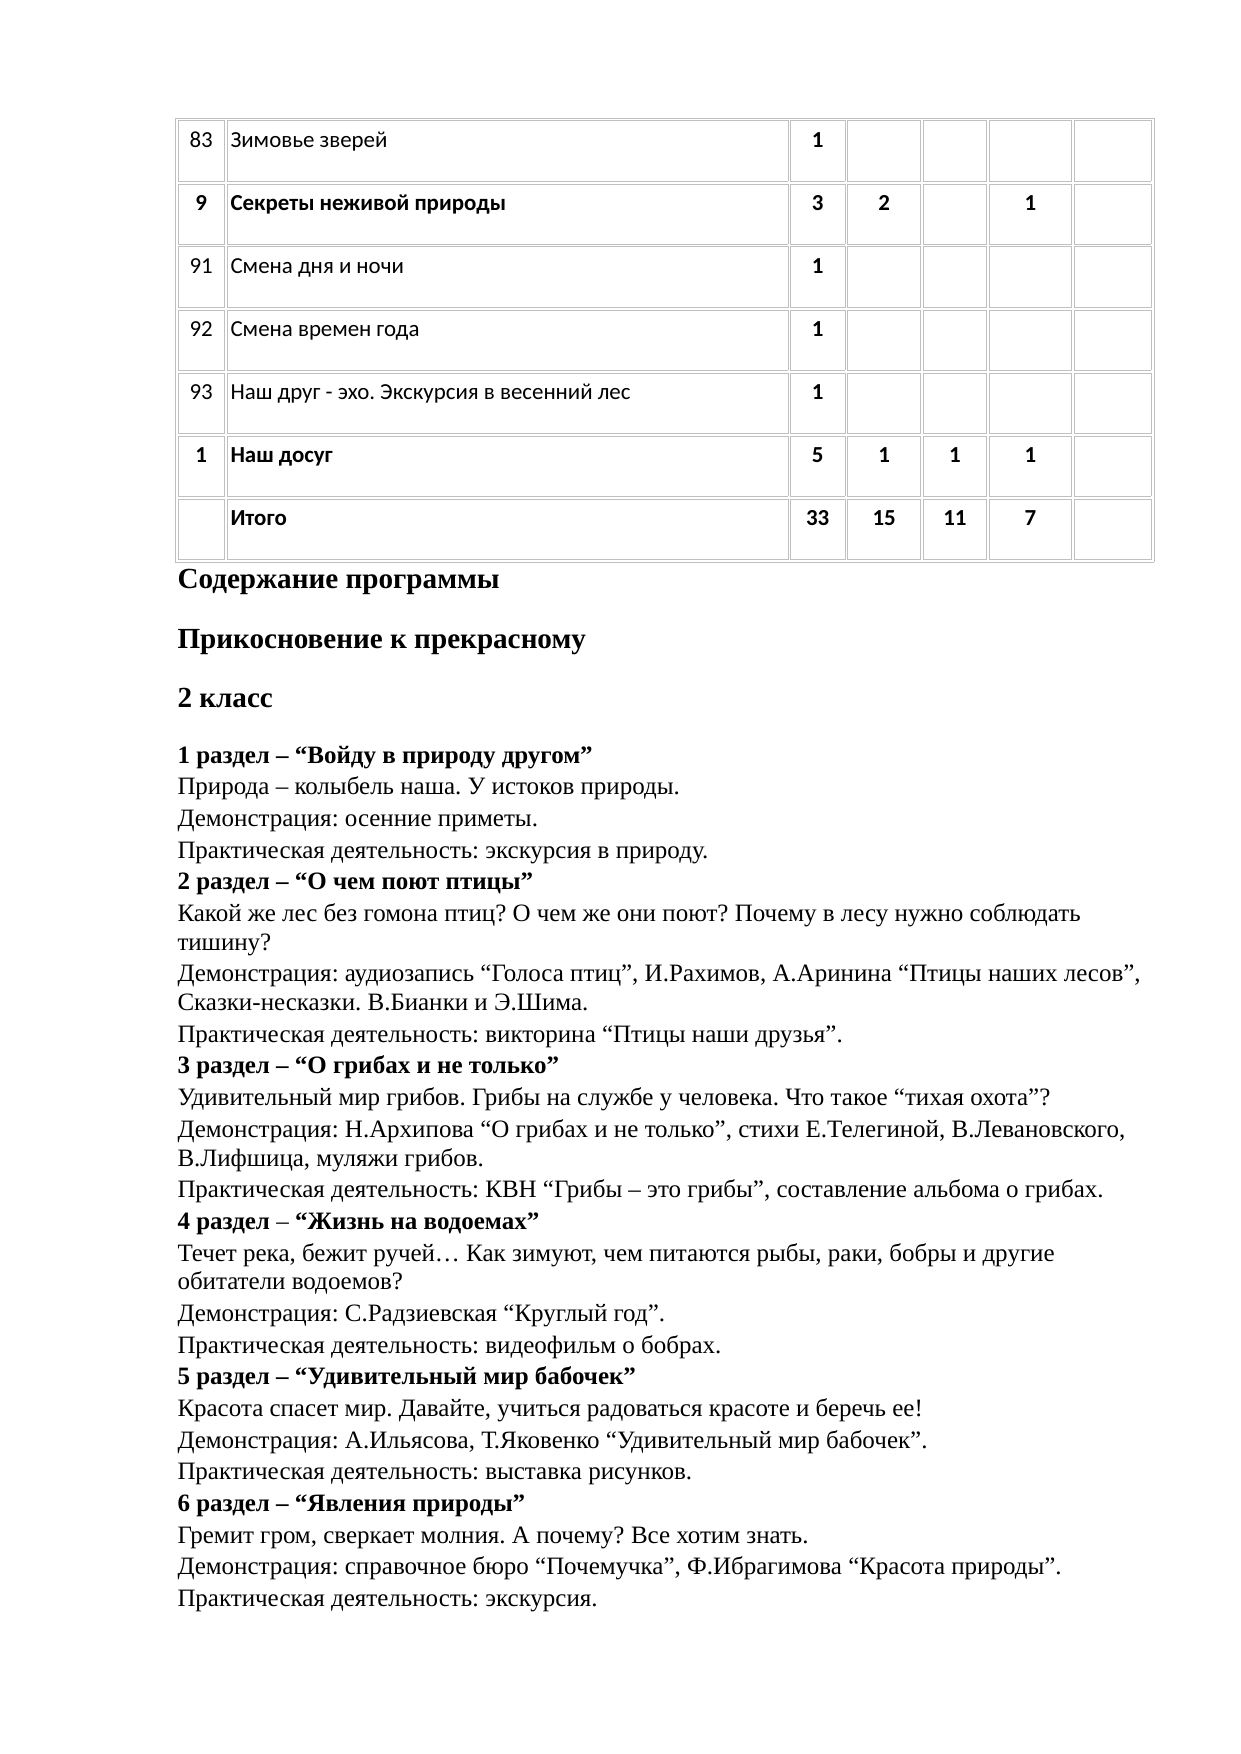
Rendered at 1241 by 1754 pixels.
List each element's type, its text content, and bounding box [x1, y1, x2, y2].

text Гремит гром, сверкает молния. А почему? Все хотим знать. [177, 1520, 1152, 1548]
text Течет река, бежит ручей… Как зимуют, чем питаются рыбы, раки, бобры и другие обитатели водоемов? [177, 1238, 1152, 1295]
text Демонстрация: С.Радзиевская “Круглый год”. [177, 1298, 1152, 1327]
table_cell Итого [228, 500, 788, 559]
table_cell 1 [179, 437, 224, 496]
table_cell 9 [179, 185, 224, 244]
table_cell [924, 374, 986, 433]
text Практическая деятельность: экскурсия в природу. [177, 835, 1152, 863]
table_cell [924, 247, 986, 307]
table_cell [924, 311, 986, 370]
text Какой же лес без гомона птиц? О чем же они поют? Почему в лесу нужно соблюдать тишину? [177, 898, 1152, 956]
table_cell [1075, 247, 1151, 307]
table_cell Наш досуг [228, 437, 788, 496]
text 2 класс [177, 680, 1152, 714]
text 6 раздел – “Явления природы” [177, 1488, 1152, 1517]
table_cell Смена дня и ночи [228, 247, 788, 307]
table_cell [990, 247, 1071, 307]
table_cell 1 [990, 185, 1071, 244]
text Содержание программы [177, 563, 1152, 595]
table_cell 1 [924, 437, 986, 496]
table_cell 1 [791, 311, 845, 370]
text Природа – колыбель наша. У истоков природы. [177, 771, 1152, 800]
table_cell 2 [848, 185, 920, 244]
table_cell [924, 185, 986, 244]
table_cell 93 [179, 374, 224, 433]
table_cell 1 [791, 121, 845, 181]
table_cell [848, 247, 920, 307]
table_cell 5 [791, 437, 845, 496]
text Практическая деятельность: КВН “Грибы – это грибы”, составление альбома о грибах. [177, 1174, 1152, 1203]
table_cell Зимовье зверей [228, 121, 788, 181]
table_cell [990, 374, 1071, 433]
table_cell [1075, 185, 1151, 244]
table_cell 83 [179, 121, 224, 181]
table_cell 92 [179, 311, 224, 370]
text Демонстрация: Н.Архипова “О грибах и не только”, стихи Е.Телегиной, В.Левановского, В.Лифшица, муляжи грибов. [177, 1114, 1152, 1171]
table_cell 91 [179, 247, 224, 307]
table_cell 33 [791, 500, 845, 559]
table_cell 1 [791, 247, 845, 307]
table_cell [848, 374, 920, 433]
text Демонстрация: осенние приметы. [177, 803, 1152, 832]
text Практическая деятельность: викторина “Птицы наши друзья”. [177, 1019, 1152, 1048]
table_cell [990, 311, 1071, 370]
text Демонстрация: А.Ильясова, Т.Яковенко “Удивительный мир бабочек”. [177, 1425, 1152, 1453]
table_cell [1075, 374, 1151, 433]
text Практическая деятельность: выставка рисунков. [177, 1456, 1152, 1485]
table_cell [924, 121, 986, 181]
table_cell Наш друг - эхо. Экскурсия в весенний лес [228, 374, 788, 433]
text 4 раздел – “Жизнь на водоемах” [177, 1206, 1152, 1235]
table_cell [179, 500, 224, 559]
table_cell Смена времен года [228, 311, 788, 370]
text Демонстрация: аудиозапись “Голоса птиц”, И.Рахимов, А.Аринина “Птицы наших лесов”, Сказки-несказки. В.Бианки и Э.Шима. [177, 958, 1152, 1016]
table_cell 7 [990, 500, 1071, 559]
text Практическая деятельность: видеофильм о бобрах. [177, 1330, 1152, 1358]
text Красота спасет мир. Давайте, учиться радоваться красоте и беречь ее! [177, 1393, 1152, 1422]
table_cell 1 [848, 437, 920, 496]
text Практическая деятельность: экскурсия. [177, 1583, 1152, 1612]
text Удивительный мир грибов. Грибы на службе у человека. Что такое “тихая охота”? [177, 1082, 1152, 1111]
table_cell 15 [848, 500, 920, 559]
text 5 раздел – “Удивительный мир бабочек” [177, 1361, 1152, 1390]
table_cell [1075, 311, 1151, 370]
table_cell [1075, 500, 1151, 559]
table_cell 11 [924, 500, 986, 559]
table_cell 3 [791, 185, 845, 244]
table_cell 1 [990, 437, 1071, 496]
table_cell [990, 121, 1071, 181]
table_cell [848, 311, 920, 370]
text 3 раздел – “О грибах и не только” [177, 1051, 1152, 1079]
text Прикосновение к прекрасному [177, 621, 1152, 654]
table_cell Секреты неживой природы [228, 185, 788, 244]
text 2 раздел – “О чем поют птицы” [177, 866, 1152, 895]
table_cell [1075, 437, 1151, 496]
text Демонстрация: справочное бюро “Почемучка”, Ф.Ибрагимова “Красота природы”. [177, 1551, 1152, 1580]
text 1 раздел – “Войду в природу другом” [177, 740, 1152, 768]
table_cell [1075, 121, 1151, 181]
table_cell 1 [791, 374, 845, 433]
table_cell [848, 121, 920, 181]
